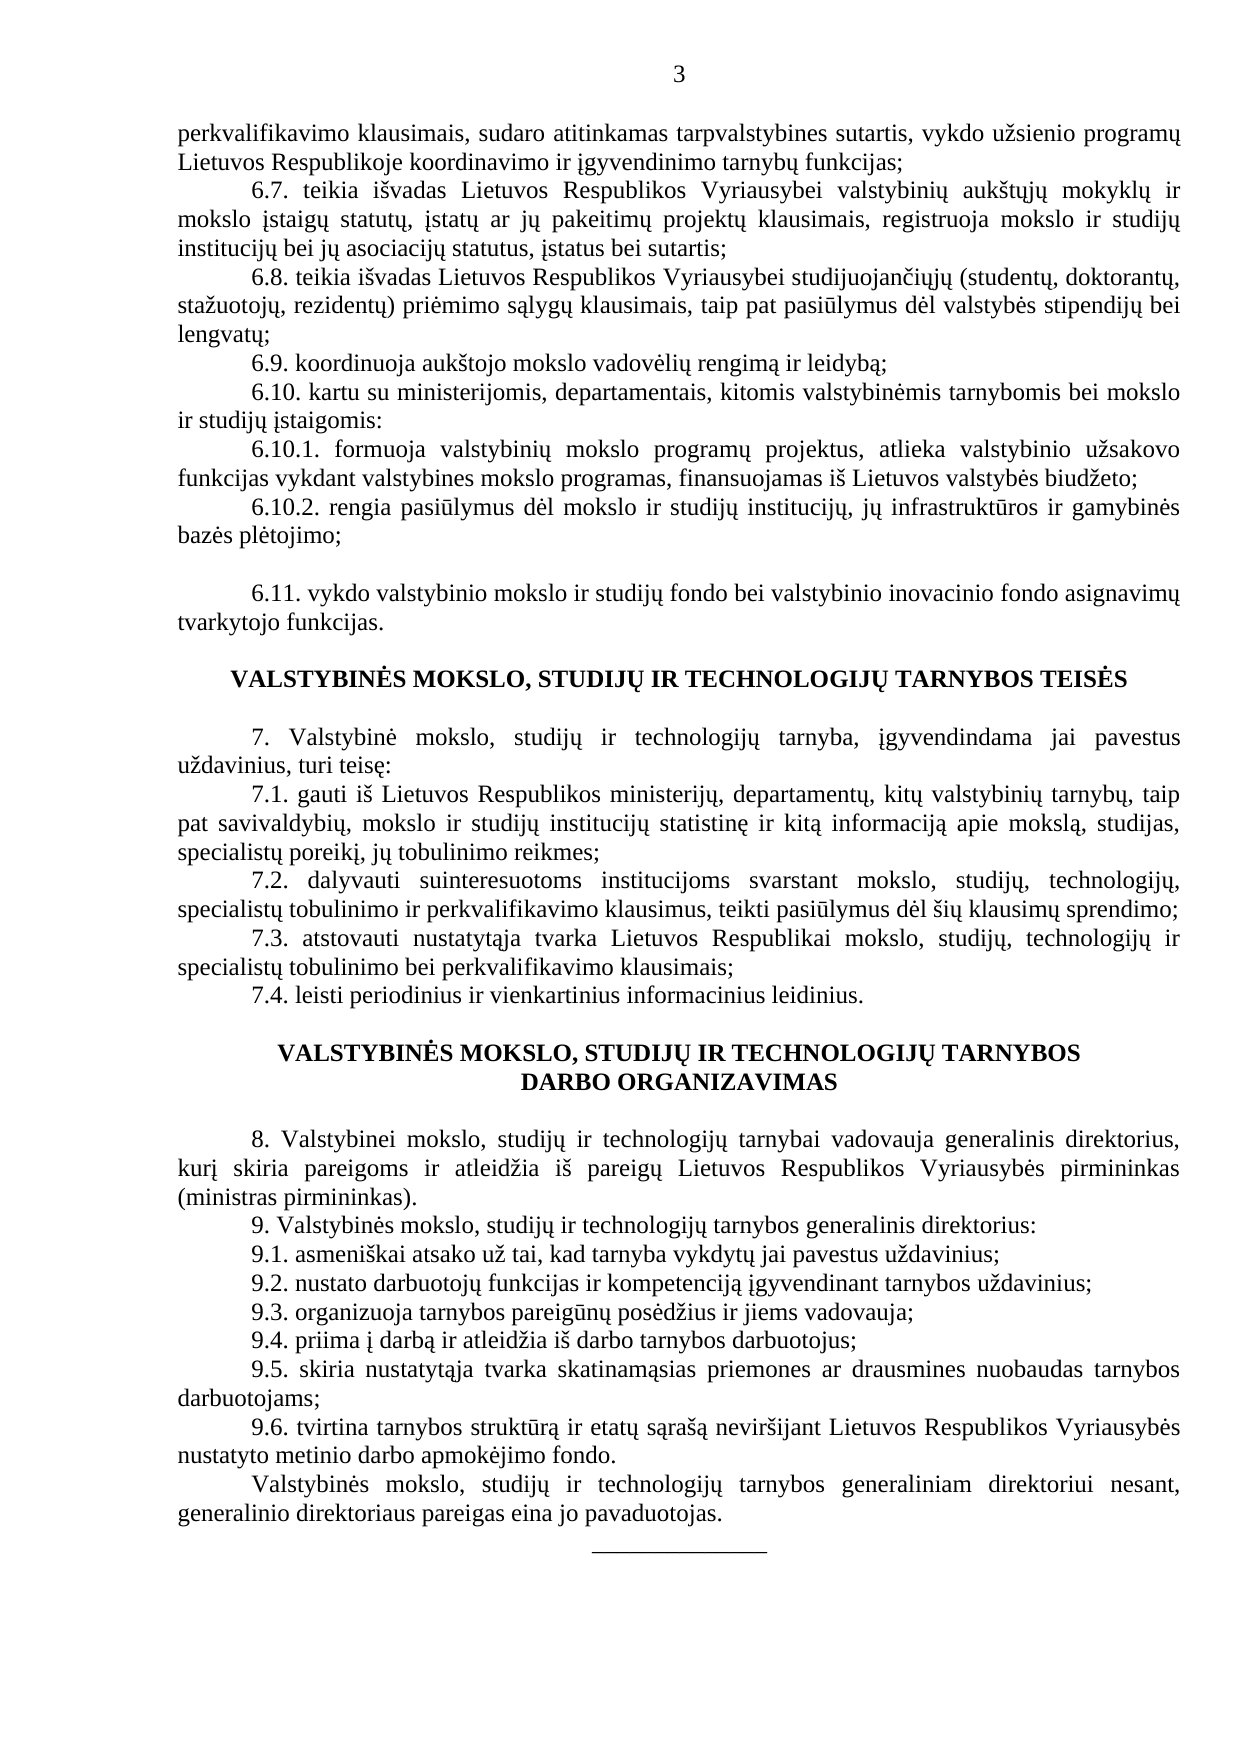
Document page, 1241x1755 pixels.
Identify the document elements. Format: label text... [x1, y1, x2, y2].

text 6.8. teikia išvadas Lietuvos Respublikos Vyriausybei studijuojančiųjų (studentų, doktorantų, stažuotojų, rezidentų) priėmimo sąlygų klausimais, taip pat pasiūlymus dėl valstybės stipendijų bei lengvatų; [177, 262, 1181, 348]
text 7.1. gauti iš Lietuvos Respublikos ministerijų, departamentų, kitų valstybinių tarnybų, taip pat savivaldybių, mokslo ir studijų institucijų statistinę ir kitą informaciją apie mokslą, studijas, specialistų poreikį, jų tobulinimo reikmes; [177, 779, 1181, 866]
text 6.9. koordinuoja aukštojo mokslo vadovėlių rengimą ir leidybą; [177, 348, 1181, 377]
text 9.5. skiria nustatytąja tvarka skatinamąsias priemones ar drausmines nuobaudas tarnybos darbuotojams; [177, 1354, 1181, 1412]
text 9.1. asmeniškai atsako už tai, kad tarnyba vykdytų jai pavestus uždavinius; [177, 1239, 1181, 1268]
text 9.3. organizuoja tarnybos pareigūnų posėdžius ir jiems vadovauja; [177, 1297, 1181, 1326]
text 7.4. leisti periodinius ir vienkartinius informacinius leidinius. [177, 981, 1181, 1009]
text 6.10.2. rengia pasiūlymus dėl mokslo ir studijų institucijų, jų infrastruktūros ir gamybinės bazės plėtojimo; [177, 492, 1181, 549]
text 7. Valstybinė mokslo, studijų ir technologijų tarnyba, įgyvendindama jai pavestus uždavinius, turi teisę: [177, 722, 1181, 779]
text 6.10.1. formuoja valstybinių mokslo programų projektus, atlieka valstybinio užsakovo funkcijas vykdant valstybines mokslo programas, finansuojamas iš Lietuvos valstybės biudžeto; [177, 434, 1181, 492]
text 9. Valstybinės mokslo, studijų ir technologijų tarnybos generalinis direktorius: [177, 1211, 1181, 1239]
text ______________ [177, 1527, 1181, 1556]
text 8. Valstybinei mokslo, studijų ir technologijų tarnybai vadovauja generalinis direktorius, kurį skiria pareigoms ir atleidžia iš pareigų Lietuvos Respublikos Vyriausybės pirmininkas (ministras pirmininkas). [177, 1124, 1181, 1211]
text 7.2. dalyvauti suinteresuotoms institucijoms svarstant mokslo, studijų, technologijų, specialistų tobulinimo ir perkvalifikavimo klausimus, teikti pasiūlymus dėl šių klausimų sprendimo; [177, 866, 1181, 923]
text 7.3. atstovauti nustatytąja tvarka Lietuvos Respublikai mokslo, studijų, technologijų ir specialistų tobulinimo bei perkvalifikavimo klausimais; [177, 923, 1181, 981]
text Valstybinės mokslo, studijų ir technologijų tarnybos generaliniam direktoriui nesant, generalinio direktoriaus pareigas eina jo pavaduotojas. [177, 1469, 1181, 1527]
text Valstybinės mokslo, studijų ir technologijų tarnybos teisės [177, 664, 1181, 693]
text 9.4. priima į darbą ir atleidžia iš darbo tarnybos darbuotojus; [177, 1326, 1181, 1354]
text darbo organizavimas [177, 1067, 1181, 1096]
text 6.7. teikia išvadas Lietuvos Respublikos Vyriausybei valstybinių aukštųjų mokyklų ir mokslo įstaigų statutų, įstatų ar jų pakeitimų projektų klausimais, registruoja mokslo ir studijų institucijų bei jų asociacijų statutus, įstatus bei sutartis; [177, 176, 1181, 262]
text perkvalifikavimo klausimais, sudaro atitinkamas tarpvalstybines sutartis, vykdo užsienio programų Lietuvos Respublikoje koordinavimo ir įgyvendinimo tarnybų funkcijas; [177, 118, 1181, 176]
text 6.10. kartu su ministerijomis, departamentais, kitomis valstybinėmis tarnybomis bei mokslo ir studijų įstaigomis: [177, 377, 1181, 434]
text 6.11. vykdo valstybinio mokslo ir studijų fondo bei valstybinio inovacinio fondo asignavimų tvarkytojo funkcijas. [177, 578, 1181, 636]
text Valstybinės mokslo, studijų ir technologijų tarnybos [177, 1038, 1181, 1067]
text 9.2. nustato darbuotojų funkcijas ir kompetenciją įgyvendinant tarnybos uždavinius; [177, 1268, 1181, 1297]
text 9.6. tvirtina tarnybos struktūrą ir etatų sąrašą neviršijant Lietuvos Respublikos Vyriausybės nustatyto metinio darbo apmokėjimo fondo. [177, 1412, 1181, 1469]
